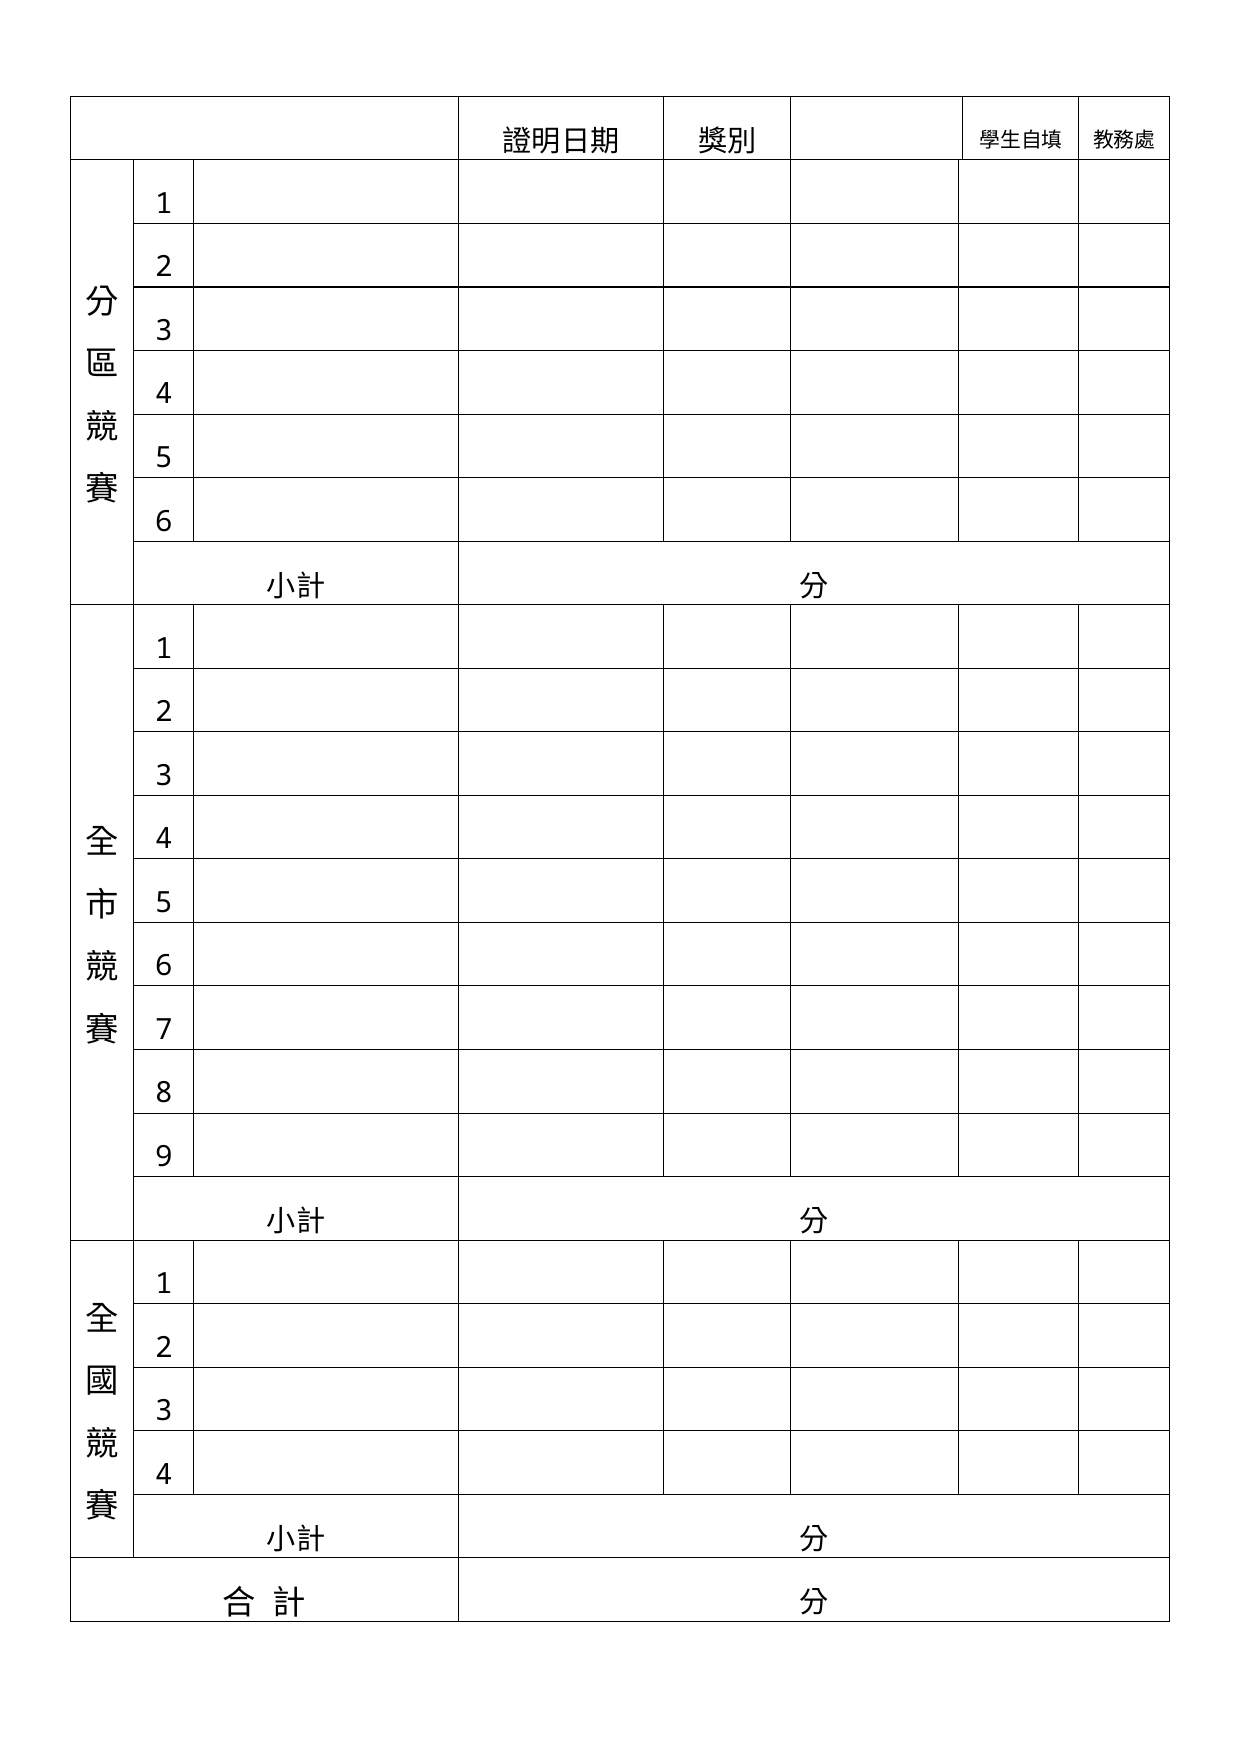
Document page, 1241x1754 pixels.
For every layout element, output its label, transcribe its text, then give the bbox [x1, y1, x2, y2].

table_cell [194, 288, 458, 350]
table_cell 3 [134, 1368, 193, 1430]
table_cell [959, 1431, 1078, 1494]
table_cell [664, 796, 790, 858]
table_cell 1 [134, 605, 193, 668]
table_cell [194, 351, 458, 413]
table_cell [791, 669, 958, 731]
table_cell [791, 478, 958, 541]
table_cell [791, 1241, 958, 1303]
table_cell [664, 351, 790, 413]
table_cell [194, 605, 458, 668]
table_cell [959, 351, 1078, 413]
table_cell [459, 859, 663, 922]
table_cell [664, 1114, 790, 1176]
table_cell [664, 605, 790, 668]
table_cell [959, 605, 1078, 668]
table_cell 3 [134, 288, 193, 350]
table_cell [1079, 1114, 1169, 1176]
table_cell 4 [134, 351, 193, 413]
table_cell [959, 669, 1078, 731]
table_cell [194, 1368, 458, 1430]
table_cell [1079, 605, 1169, 668]
table_cell [664, 859, 790, 922]
table_cell [664, 669, 790, 731]
table_cell [791, 796, 958, 858]
table_cell 分 [459, 1495, 1169, 1557]
table_cell 1 [134, 1241, 193, 1303]
table_cell [959, 1050, 1078, 1112]
table_cell [1079, 415, 1169, 477]
table_cell 5 [134, 859, 193, 922]
table_cell [959, 732, 1078, 795]
table_cell [194, 415, 458, 477]
table_cell [791, 923, 958, 985]
table_cell [194, 1050, 458, 1112]
table_cell [194, 1304, 458, 1367]
table_cell [664, 415, 790, 477]
table_cell [1079, 859, 1169, 922]
table_cell [194, 859, 458, 922]
table_cell 2 [134, 1304, 193, 1367]
table_cell [959, 859, 1078, 922]
table_cell [791, 160, 958, 223]
table_cell 教務處 [1079, 97, 1169, 159]
table_cell 1 [134, 160, 193, 223]
table_cell [459, 669, 663, 731]
table_cell [959, 986, 1078, 1049]
table_cell [459, 160, 663, 223]
table_cell [1079, 351, 1169, 413]
table_cell [459, 605, 663, 668]
table_cell 獎別 [664, 97, 790, 159]
table_cell [194, 224, 458, 286]
table_cell [459, 1050, 663, 1112]
table_cell [194, 923, 458, 985]
table_cell [194, 796, 458, 858]
table_cell [459, 732, 663, 795]
table_cell 9 [134, 1114, 193, 1176]
table_cell [664, 1050, 790, 1112]
table_cell [1079, 478, 1169, 541]
table_cell [459, 923, 663, 985]
table_cell [664, 732, 790, 795]
table_cell [459, 415, 663, 477]
table_cell 6 [134, 478, 193, 541]
table_cell [459, 1241, 663, 1303]
table_cell [459, 288, 663, 350]
table_cell [194, 986, 458, 1049]
table_cell 合 計 [71, 1558, 458, 1621]
table_cell [664, 224, 790, 286]
table_cell [959, 1368, 1078, 1430]
table_cell [1079, 1368, 1169, 1430]
table_cell 7 [134, 986, 193, 1049]
table_cell [791, 605, 958, 668]
table_cell 8 [134, 1050, 193, 1112]
table_cell [791, 415, 958, 477]
table_cell [664, 160, 790, 223]
table_cell [459, 224, 663, 286]
table_cell [194, 1114, 458, 1176]
table_cell [959, 923, 1078, 985]
table_cell [664, 1431, 790, 1494]
table_cell 分 區 競 賽 [71, 160, 133, 604]
table_cell [791, 1114, 958, 1176]
table_cell 小計 [134, 1495, 458, 1557]
table_cell [459, 1114, 663, 1176]
table_cell [664, 1304, 790, 1367]
table_cell [1079, 923, 1169, 985]
table_cell [1079, 160, 1169, 223]
table_cell 3 [134, 732, 193, 795]
table_cell [791, 97, 962, 159]
table_cell [959, 1241, 1078, 1303]
table_cell 證明日期 [459, 97, 663, 159]
table_cell [791, 1050, 958, 1112]
table_cell [1079, 1431, 1169, 1494]
table_cell 全 國 競 賽 [71, 1241, 133, 1557]
table_cell [959, 288, 1078, 350]
table_cell [459, 351, 663, 413]
table_cell 分 [459, 1177, 1169, 1239]
table_cell [664, 1368, 790, 1430]
table_cell [1079, 732, 1169, 795]
table_cell [1079, 288, 1169, 350]
table_cell [1079, 669, 1169, 731]
table_cell [1079, 1050, 1169, 1112]
table_cell [1079, 986, 1169, 1049]
table_cell [194, 1241, 458, 1303]
table_cell [791, 732, 958, 795]
table_cell [1079, 224, 1169, 286]
table_cell 4 [134, 1431, 193, 1494]
table_cell [194, 669, 458, 731]
table_cell [959, 160, 1078, 223]
table_cell 分 [459, 1558, 1169, 1621]
table_cell [959, 415, 1078, 477]
table_cell [791, 351, 958, 413]
table_cell [791, 224, 958, 286]
table_cell [791, 1368, 958, 1430]
table_cell [194, 1431, 458, 1494]
table_cell [194, 160, 458, 223]
table_cell [664, 923, 790, 985]
table_cell [959, 1304, 1078, 1367]
table_cell [791, 986, 958, 1049]
table_cell 小計 [134, 1177, 458, 1239]
table_cell [791, 1304, 958, 1367]
table_cell [664, 288, 790, 350]
table_cell [1079, 1304, 1169, 1367]
table_cell [664, 478, 790, 541]
table_cell [194, 732, 458, 795]
table_cell [959, 478, 1078, 541]
table_cell 全 市 競 賽 [71, 605, 133, 1239]
table_cell 2 [134, 224, 193, 286]
table_cell 2 [134, 669, 193, 731]
table_cell 6 [134, 923, 193, 985]
table_cell [459, 986, 663, 1049]
table_cell [459, 1304, 663, 1367]
table_cell [1079, 1241, 1169, 1303]
table_cell [664, 1241, 790, 1303]
table_cell [71, 97, 458, 159]
table_cell 分 [459, 542, 1169, 604]
table_cell [459, 796, 663, 858]
table_cell [791, 859, 958, 922]
table_cell [664, 986, 790, 1049]
table_cell [459, 1431, 663, 1494]
table_cell 4 [134, 796, 193, 858]
table_cell [459, 478, 663, 541]
table_cell [459, 1368, 663, 1430]
table_cell [791, 1431, 958, 1494]
table_cell [959, 796, 1078, 858]
table_cell [959, 224, 1078, 286]
table_cell [194, 478, 458, 541]
table_cell 5 [134, 415, 193, 477]
table_cell [791, 288, 958, 350]
table_cell 學生自填 [963, 97, 1078, 159]
table_cell 小計 [134, 542, 458, 604]
table_cell [1079, 796, 1169, 858]
table_cell [959, 1114, 1078, 1176]
